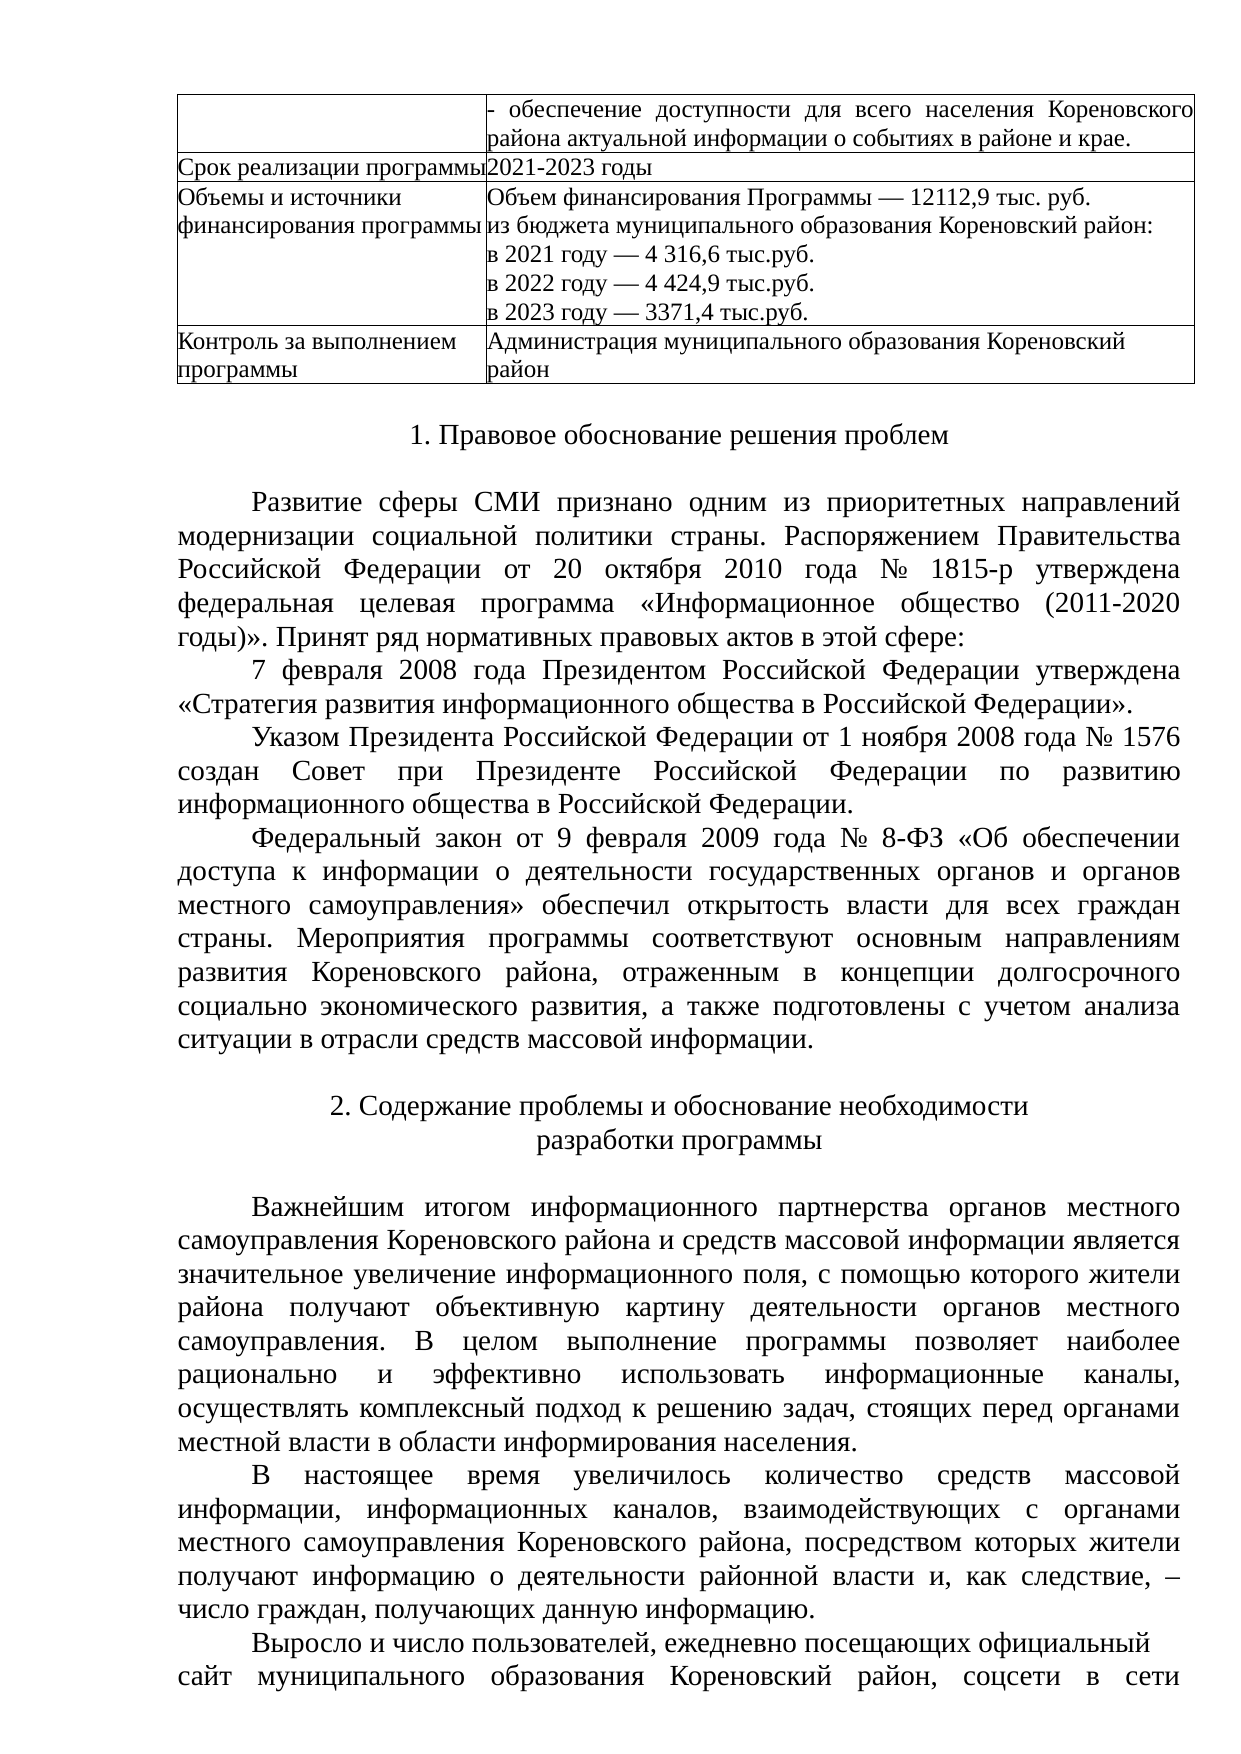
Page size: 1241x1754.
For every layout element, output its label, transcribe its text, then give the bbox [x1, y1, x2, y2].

text 7 февраля 2008 года Президентом Российской Федерации утверждена «Стратегия развития информационного общества в Российской Федерации». [177, 652, 1181, 719]
text 1. Правовое обоснование решения проблем [177, 417, 1181, 451]
text Важнейшим итогом информационного партнерства органов местного самоуправления Кореновского района и средств массовой информации является значительное увеличение информационного поля, с помощью которого жители района получают объективную картину деятельности органов местного самоуправления. В целом выполнение программы позволяет наиболее рационально и эффективно использовать информационные каналы, осуществлять комплексный подход к решению задач, стоящих перед органами местной власти в области информирования населения. [177, 1189, 1181, 1457]
text Указом Президента Российской Федерации от 1 ноября 2008 года № 1576 создан Совет при Президенте Российской Федерации по развитию информационного общества в Российской Федерации. [177, 719, 1181, 820]
text 2. Содержание проблемы и обоснование необходимости [177, 1088, 1181, 1122]
text Развитие сферы СМИ признано одним из приоритетных направлений модернизации социальной политики страны. Распоряжением Правительства Российской Федерации от 20 октября 2010 года № 1815-р утверждена федеральная целевая программа «Информационное общество (2011-2020 годы)». Принят ряд нормативных правовых актов в этой сфере: [177, 484, 1181, 652]
text В настоящее время увеличилось количество средств массовой информации, информационных каналов, взаимодействующих с органами местного самоуправления Кореновского района, посредством которых жители получают информацию о деятельности районной власти и, как следствие, – число граждан, получающих данную информацию. [177, 1457, 1181, 1625]
table_cell - обеспечение доступности для всего населения Кореновского района актуальной информации о событиях в районе и крае. [487, 95, 1194, 152]
text разработки программы [177, 1122, 1181, 1155]
table_cell Контроль за выполнением программы [178, 326, 486, 383]
table_cell 2021-2023 годы [487, 153, 1194, 181]
text Федеральный закон от 9 февраля 2009 года № 8-ФЗ «Об обеспечении доступа к информации о деятельности государственных органов и органов местного самоуправления» обеспечил открытость власти для всех граждан страны. Мероприятия программы соответствуют основным направлениям развития Кореновского района, отраженным в концепции долгосрочного социально экономического развития, а также подготовлены с учетом анализа ситуации в отрасли средств массовой информации. [177, 820, 1181, 1055]
table_cell Объемы и источники финансирования программы [178, 182, 486, 325]
table_cell Администрация муниципального образования Кореновский район [487, 326, 1194, 383]
text Выросло и число пользователей, ежедневно посещающих официальный [177, 1625, 1181, 1658]
table_cell [178, 95, 486, 152]
table_cell Объем финансирования Программы — 12112,9 тыс. руб. из бюджета муниципального образования Кореновский район: в 2021 году — 4 316,6 тыс.руб. в 2022 году — 4 424,9 тыс.руб. в 2023 году — 3371,4 тыс.руб. [487, 182, 1194, 325]
text сайт муниципального образования Кореновский район, соцсети в сети [177, 1658, 1181, 1692]
table_cell Срок реализации программы [178, 153, 486, 181]
